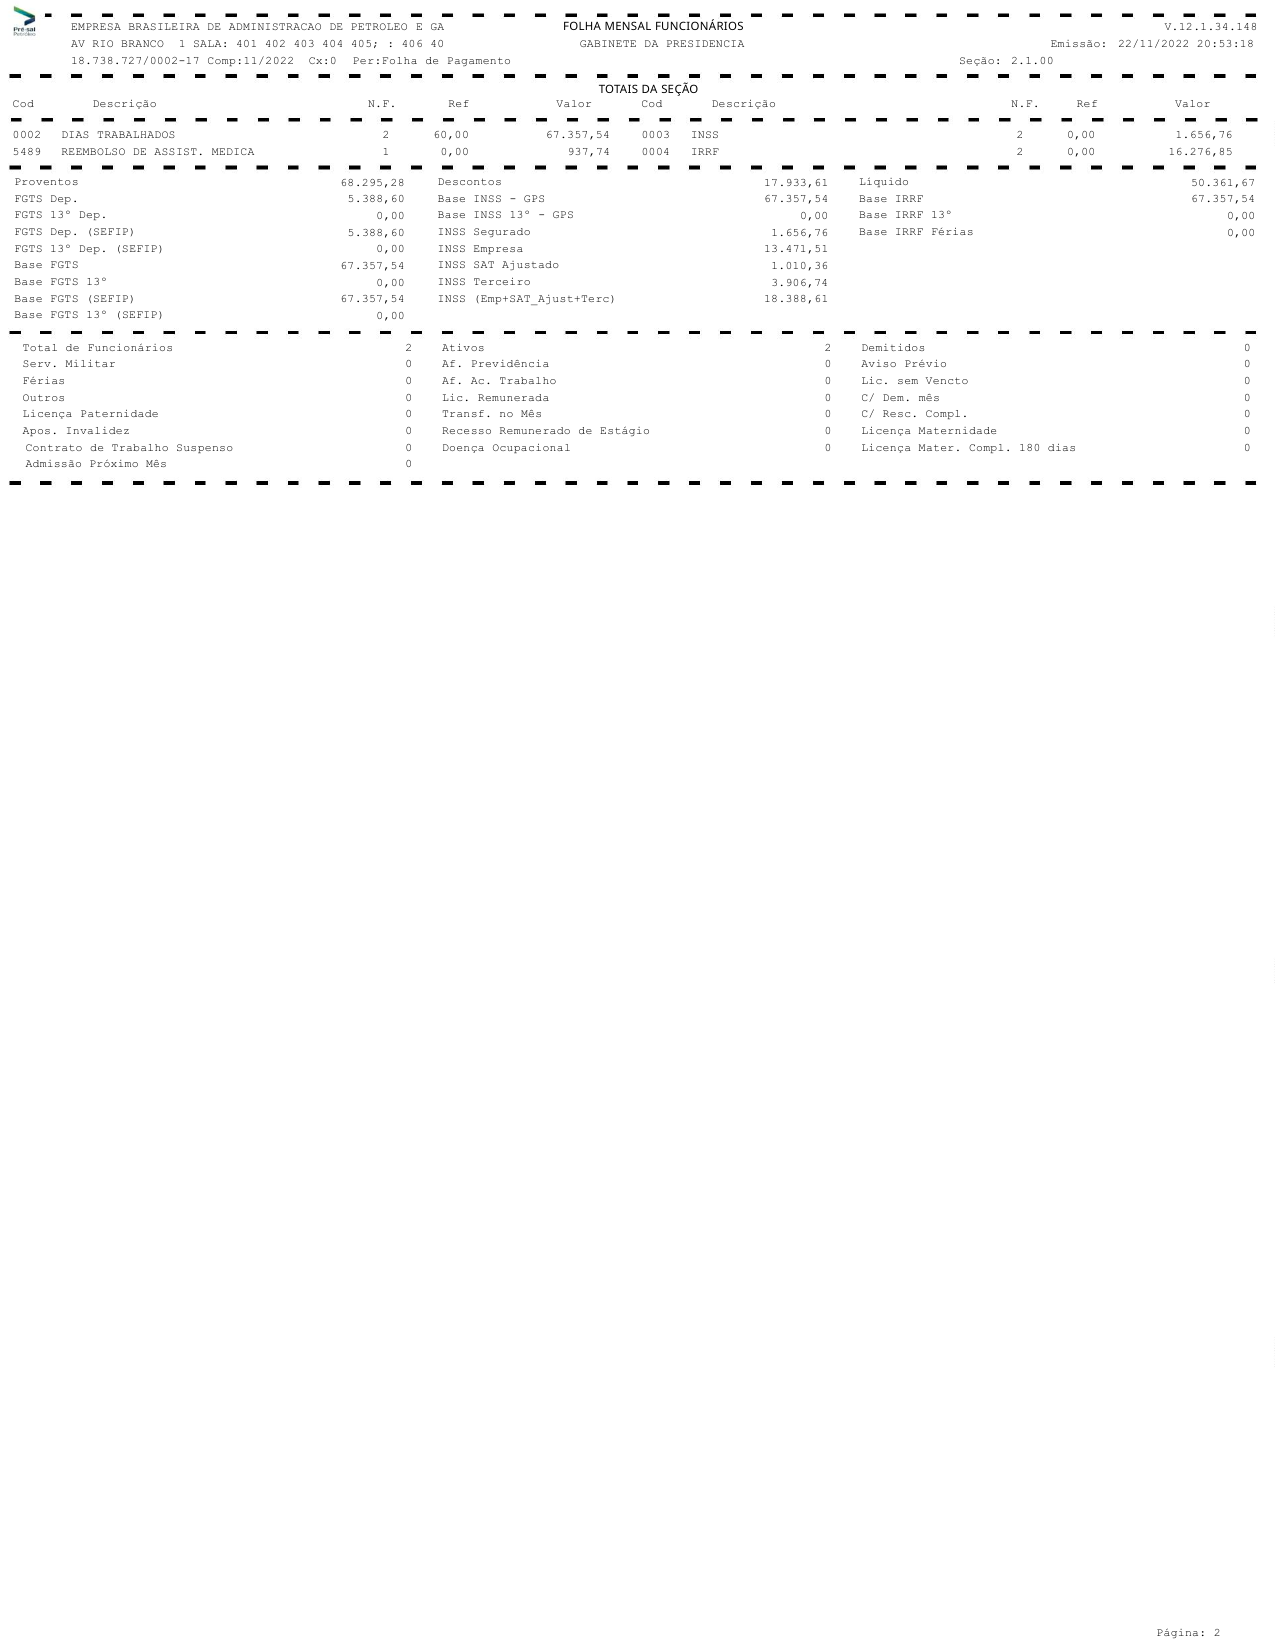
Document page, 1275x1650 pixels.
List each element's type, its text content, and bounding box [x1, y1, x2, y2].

text Doença Ocupacional [442, 440, 675, 454]
text INSS Terceiro [437, 275, 578, 288]
text 489 [20, 144, 58, 158]
text C/ Resc. Compl. [861, 407, 1018, 421]
text 0 [12, 127, 20, 141]
text Valor [1175, 97, 1228, 111]
text DIAS TRABALHADOS [61, 127, 193, 141]
text 0 [405, 407, 429, 420]
text Af. Ac. Trabalho [442, 373, 574, 387]
text 0 [405, 373, 429, 387]
text INSS [691, 127, 736, 141]
text Descrição [92, 97, 174, 111]
text 17.933,61 [764, 175, 846, 189]
text IRRF [691, 144, 736, 158]
text FGTS 13º Dep. (SEFIP) [14, 241, 188, 255]
text V.12.1.34.148 [1164, 20, 1275, 33]
text 0,00 [1227, 225, 1273, 239]
text Seção: 2.1.00 [959, 53, 1130, 67]
text Base IRRF Férias [859, 224, 991, 238]
text FGTS Dep. [14, 191, 96, 205]
text 1.656,76 [771, 225, 846, 239]
text 0 [405, 357, 429, 370]
text 1 [71, 53, 78, 67]
text Proventos [14, 174, 96, 188]
text 0 [1244, 407, 1268, 420]
text 0 [1244, 340, 1268, 354]
text REEMBOLSO DE ASSIST. MEDICA [61, 144, 280, 158]
text Total de Funcionários [22, 340, 196, 354]
picture [0, 0, 1275, 1650]
text 2 [1016, 127, 1041, 141]
text Demitidos [861, 340, 943, 354]
text Licença Mater. Compl. 180 dias [861, 440, 1102, 454]
text 0 [405, 423, 429, 437]
text Lic. sem Vencto [861, 374, 986, 387]
text 18.388,61 [764, 292, 846, 306]
text Base FGTS 13º [14, 275, 125, 288]
text Recesso Remunerado de Estágio [442, 424, 675, 437]
text 0 [1244, 357, 1268, 370]
text 1.656,76 [1175, 127, 1250, 141]
text Base FGTS (SEFIP) [14, 291, 188, 305]
text FOLHA MENSAL FUNCIONÁRIOS [563, 20, 767, 33]
text Líquido [859, 174, 926, 188]
text Licença Maternidade [861, 424, 1018, 437]
text N.F. [1011, 97, 1057, 111]
text 13.471,51 [764, 242, 846, 256]
text 67.357,54 [764, 192, 846, 205]
text Af. Previdência [442, 357, 574, 370]
text 0,00 [800, 208, 846, 222]
text FGTS 13º Dep. [14, 208, 125, 221]
text 0 [824, 423, 849, 437]
text Descontos [437, 174, 519, 188]
text 2 [1016, 144, 1041, 158]
text Admissão Próximo Mês [25, 457, 259, 471]
text Ref [1076, 97, 1115, 111]
text 0 [405, 440, 429, 454]
text 16.276,85 [1168, 144, 1250, 158]
text 0,00 [1067, 144, 1113, 158]
text 002 [20, 127, 58, 141]
text Apos. Invalidez [22, 424, 259, 437]
text 0 [1244, 390, 1268, 404]
text 0,00 [1227, 208, 1273, 222]
text 0,00 [440, 144, 486, 158]
text 5.388,60 [347, 225, 422, 239]
text 8.738.727/0002-17 Comp:11/2022 Cx:0 Per:Folha de Pagamento [78, 53, 536, 67]
text 67.357,54 [546, 127, 627, 141]
text 67.357,54 [1191, 192, 1273, 205]
text N.F. [368, 97, 414, 111]
text Aviso Prévio [861, 357, 964, 370]
text 0 [1244, 423, 1268, 437]
text EMPRESA BRASILEIRA DE ADMINISTRACAO DE PETROLEO E GA [71, 20, 469, 33]
text 937,74 [567, 144, 627, 158]
text 0,00 [1067, 127, 1113, 141]
text Base INSS - GPS [437, 191, 562, 205]
text Serv. Militar [22, 357, 196, 370]
text 3.906,74 [771, 275, 846, 289]
text 22/11/2022 20:53:18 [1118, 37, 1275, 50]
text 2 [824, 340, 849, 354]
text 2 [405, 340, 429, 354]
text TOTAIS DA SEÇÃO [598, 82, 723, 96]
text Transf. no Mês [442, 407, 574, 420]
text 0004 [641, 144, 687, 158]
text 5 [12, 144, 20, 158]
text Descrição [711, 97, 793, 111]
text 0 [824, 390, 849, 404]
text 0 [824, 357, 849, 370]
text Ativos [442, 340, 502, 354]
text Base FGTS [14, 258, 188, 271]
text INSS SAT Ajustado [437, 258, 578, 272]
text INSS (Emp+SAT_Ajust+Terc) [437, 291, 642, 305]
text 0 [824, 407, 849, 420]
text INSS Empresa [437, 241, 541, 255]
text Cod [641, 97, 680, 111]
text Outros [22, 390, 83, 404]
text C/ Dem. mês [861, 390, 986, 404]
text 0 [824, 373, 849, 387]
text INSS Segurado [437, 224, 594, 238]
text Emissão: [1050, 37, 1118, 50]
text Base IRRF [859, 191, 941, 205]
text GABINETE DA PRESIDENCIA [579, 37, 769, 50]
text 0,00 [376, 208, 422, 222]
text 0003 [641, 127, 687, 141]
text 0 [824, 440, 849, 454]
text 5.388,60 [347, 192, 422, 205]
text 68.295,28 [340, 175, 422, 189]
text Base FGTS 13º (SEFIP) [14, 308, 188, 322]
text 0 [405, 390, 429, 404]
text 1.010,36 [771, 259, 846, 272]
text 67.357,54 [340, 292, 422, 306]
text 0,00 [376, 309, 422, 322]
text 50.361,67 [1191, 175, 1273, 189]
text 0,00 [376, 242, 422, 256]
text FGTS Dep. (SEFIP) [14, 224, 188, 238]
text 0 [1244, 373, 1268, 387]
text Lic. Remunerada [442, 390, 574, 404]
text Licença Paternidade [22, 407, 259, 421]
text Contrato de Trabalho Suspenso [25, 440, 259, 454]
text Cod [12, 97, 51, 111]
text Base IRRF 13º [859, 208, 991, 221]
text 67.357,54 [340, 259, 422, 272]
text 0,00 [376, 275, 422, 289]
text Ref [448, 97, 487, 111]
text Base INSS 13º - GPS [437, 208, 594, 221]
text Férias [22, 374, 83, 387]
text Página: 2 [1156, 1626, 1237, 1639]
text 0 [1244, 440, 1268, 454]
text 1 [382, 144, 407, 158]
text AV RIO BRANCO 1 SALA: 401 402 403 404 405; : 406 40 [71, 37, 469, 50]
text 60,00 [433, 127, 486, 141]
text Valor [556, 97, 609, 111]
text 0 [405, 457, 429, 470]
text 2 [382, 127, 407, 141]
